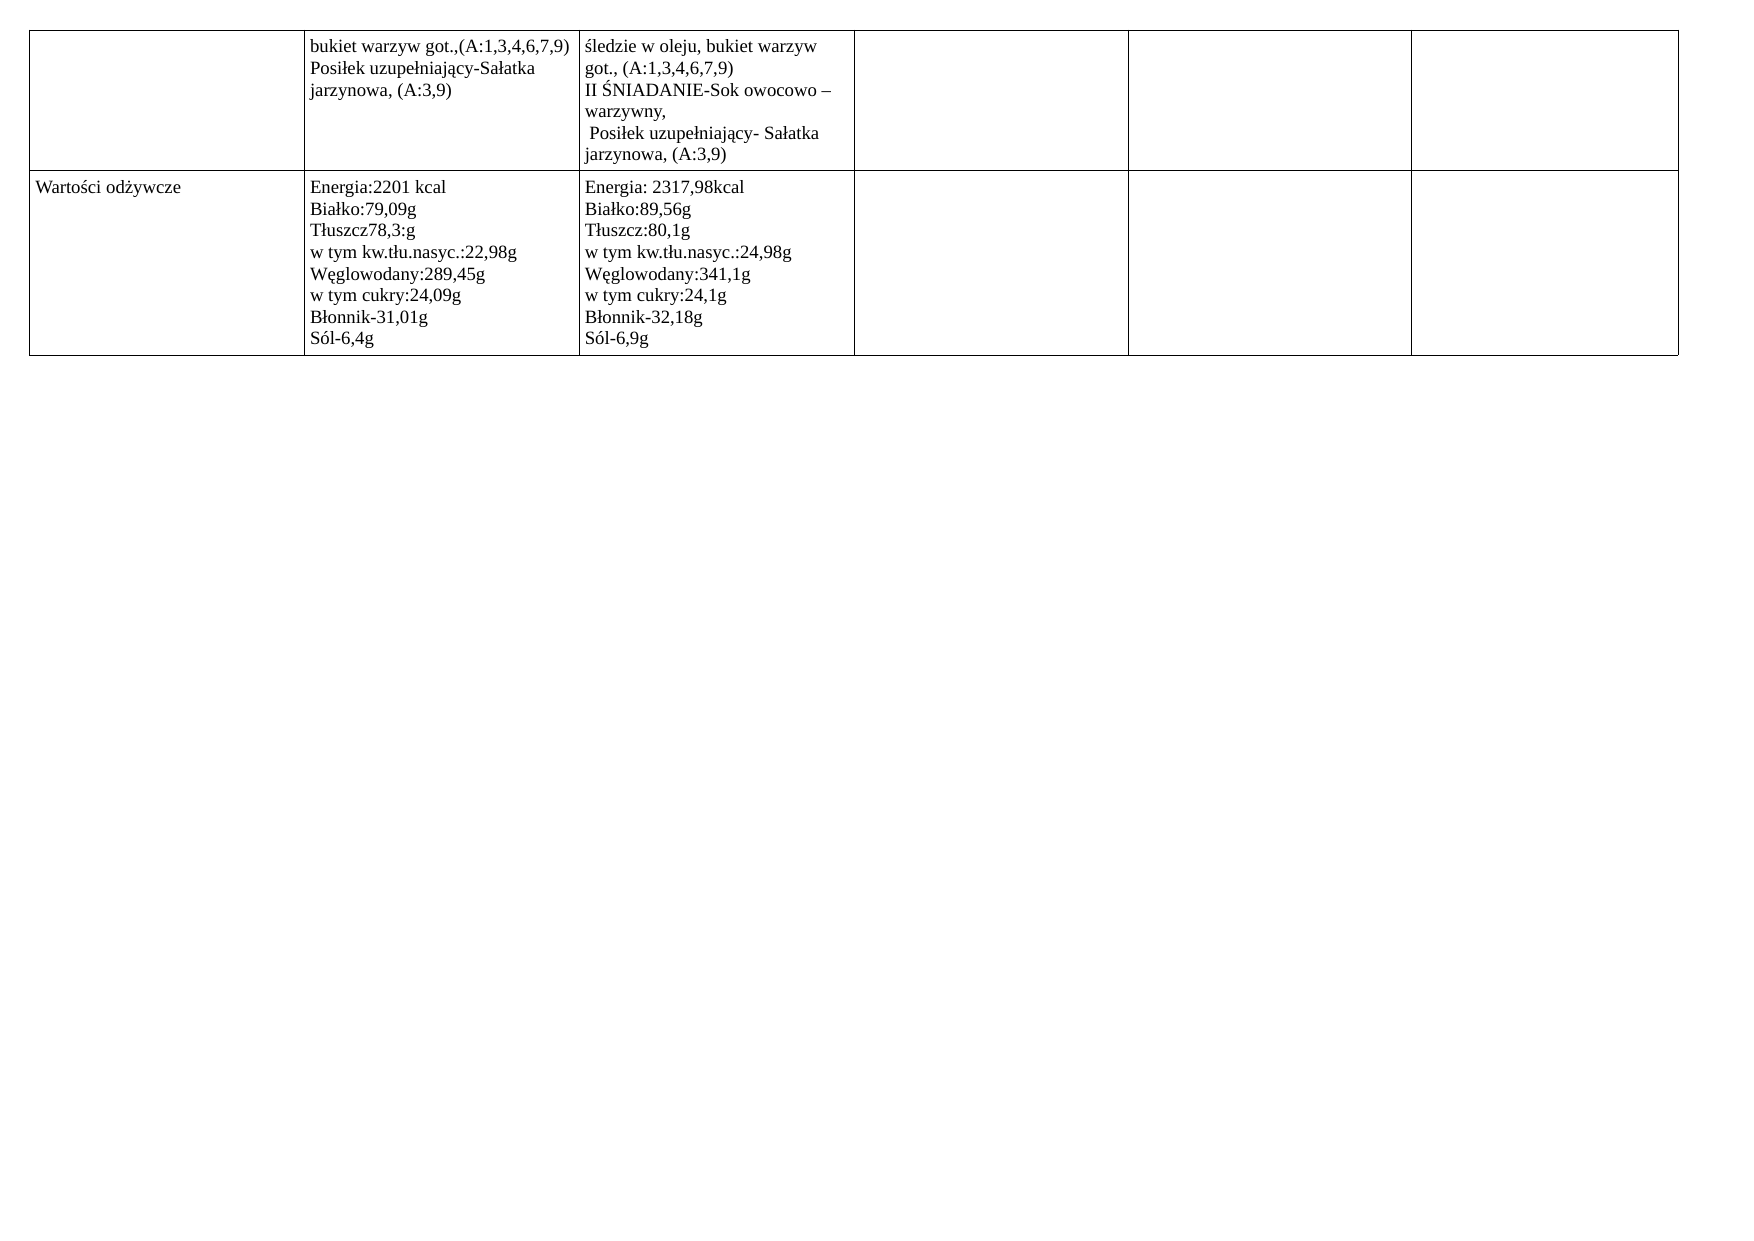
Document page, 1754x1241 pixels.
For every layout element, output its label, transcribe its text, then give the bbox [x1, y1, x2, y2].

table_cell Makaron na ml., kawa ml., chleb, masło 20g, twaróg z cebulą czerwoną, miód nat., (A:1,3,6,7) OBIAD –Barszcz czerwony z włoszczyzną nie zabielany, pierogi z serem i sosem jogurtowym, jabłko pieczone, (A:1,6,7,9) KOLACJA-Chleb, masło 20g, herbata, ryba smażona saute, śledzie w oleju, bukiet warzyw got., (A:1,3,4,6,7,9) II ŚNIADANIE-Sok owocowo – warzywny, Posiłek uzupełniający- Sałatka jarzynowa, (A:3,9) [580, 31, 854, 170]
table_cell [30, 31, 304, 170]
table_cell Energia:2201 kcal Białko:79,09g Tłuszcz78,3:g w tym kw.tłu.nasyc.:22,98g Węglowodany:289,45g w tym cukry:24,09g Błonnik-31,01g Sól-6,4g [305, 171, 579, 354]
table_cell Energia: 2317,98kcal Białko:89,56g Tłuszcz:80,1g w tym kw.tłu.nasyc.:24,98g Węglowodany:341,1g w tym cukry:24,1g Błonnik-32,18g Sól-6,9g [580, 171, 854, 354]
table_cell [1129, 171, 1411, 354]
table_cell [855, 171, 1128, 354]
table_cell [1412, 171, 1678, 354]
table_cell [1412, 31, 1678, 170]
table_cell [1129, 31, 1411, 170]
table_cell Wartości odżywcze [30, 171, 304, 354]
table_cell [855, 31, 1128, 170]
table_cell ŚNIADANIE - Zupa ml., kawa ml., chleb, masło 20g, twaróg z cebulą czerwoną, miód nat., (A:1,3,6,7) OBIAD –Barszcz czerwony z włoszczyzną nie zabielany, pierogi z serem i sosem jogurtowym, jabłko pieczone, (A:1,6,7,9) KOLACJA-Chleb, masło 20g, herbata, ryba smażona saute, śledzie w oleju, bukiet warzyw got.,(A:1,3,4,6,7,9) Posiłek uzupełniający-Sałatka jarzynowa, (A:3,9) [305, 31, 579, 170]
